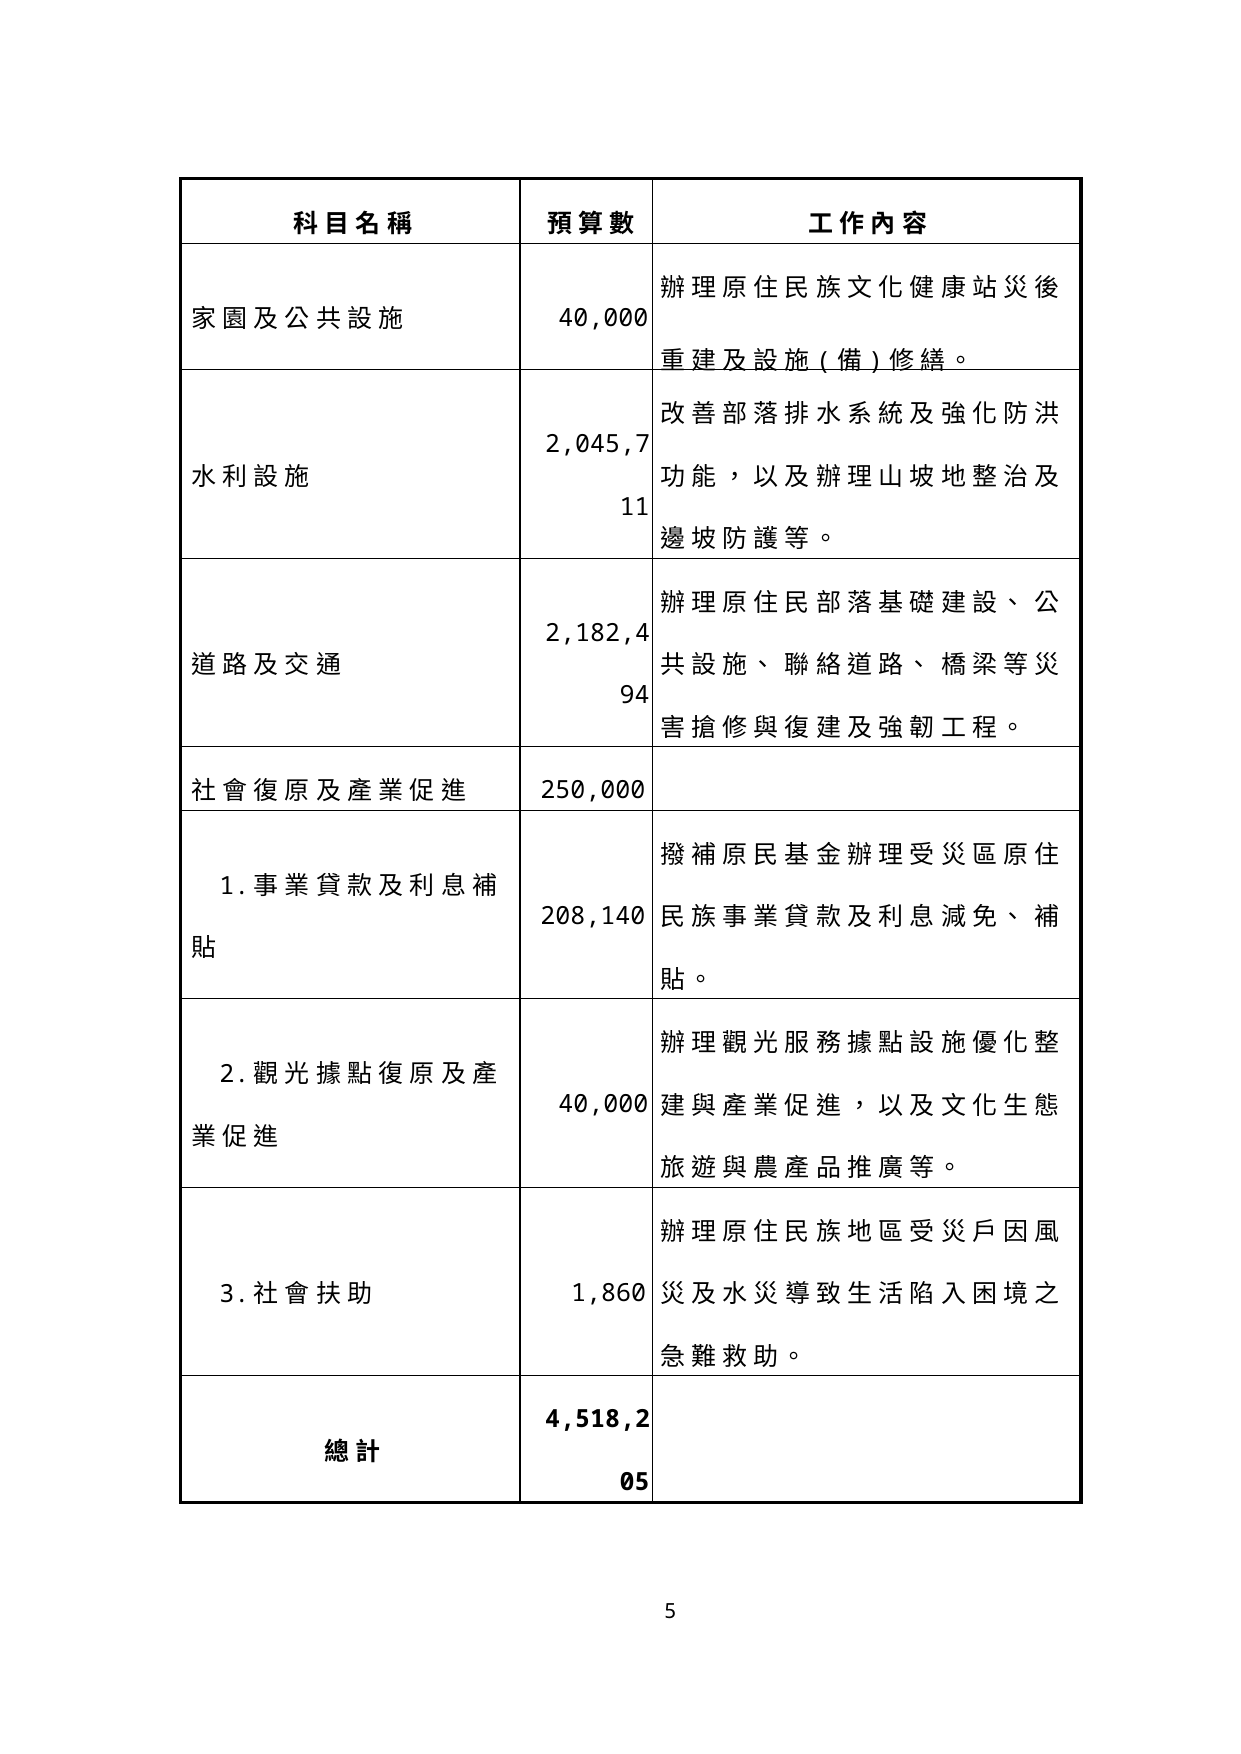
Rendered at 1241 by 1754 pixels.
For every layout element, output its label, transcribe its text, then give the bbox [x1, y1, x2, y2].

table_cell 改善部落排水系統及強化防洪功能，以及辦理山坡地整治及邊坡防護等。 [653, 370, 1079, 557]
table_cell 3.社會扶助 [182, 1188, 519, 1375]
table_header 預算數 [521, 180, 652, 243]
table_cell 撥補原民基金辦理受災區原住民族事業貸款及利息減免、補貼。 [653, 811, 1079, 998]
table_cell 2,045,711 [521, 370, 652, 557]
table_cell 250,000 [521, 747, 652, 809]
table_cell [653, 747, 1079, 809]
table_cell 40,000 [521, 999, 652, 1187]
table_cell 辦理原住民族地區受災戶因風災及水災導致生活陷入困境之急難救助。 [653, 1188, 1079, 1375]
table_cell 1,860 [521, 1188, 652, 1375]
table_cell 總計 [182, 1376, 519, 1501]
table_cell 辦理原住民族文化健康站災後重建及設施(備)修繕。 [653, 244, 1079, 369]
table_cell 1.事業貸款及利息補貼 [182, 811, 519, 998]
table_header 科目名稱 [182, 180, 519, 243]
table_cell 社會復原及產業促進 [182, 747, 519, 809]
table_header 工作內容 [653, 180, 1079, 243]
table_cell [653, 1376, 1079, 1501]
table_cell 2,182,494 [521, 559, 652, 746]
table_cell 辦理原住民部落基礎建設、公共設施、聯絡道路、橋梁等災害搶修與復建及強韌工程。 [653, 559, 1079, 746]
table_cell 2.觀光據點復原及產業促進 [182, 999, 519, 1187]
table_cell 辦理觀光服務據點設施優化整建與產業促進，以及文化生態旅遊與農產品推廣等。 [653, 999, 1079, 1187]
table_cell 水利設施 [182, 370, 519, 557]
table_cell 4,518,205 [521, 1376, 652, 1501]
table_cell 208,140 [521, 811, 652, 998]
table_cell 40,000 [521, 244, 652, 369]
table_cell 道路及交通 [182, 559, 519, 746]
table_cell 家園及公共設施 [182, 244, 519, 369]
